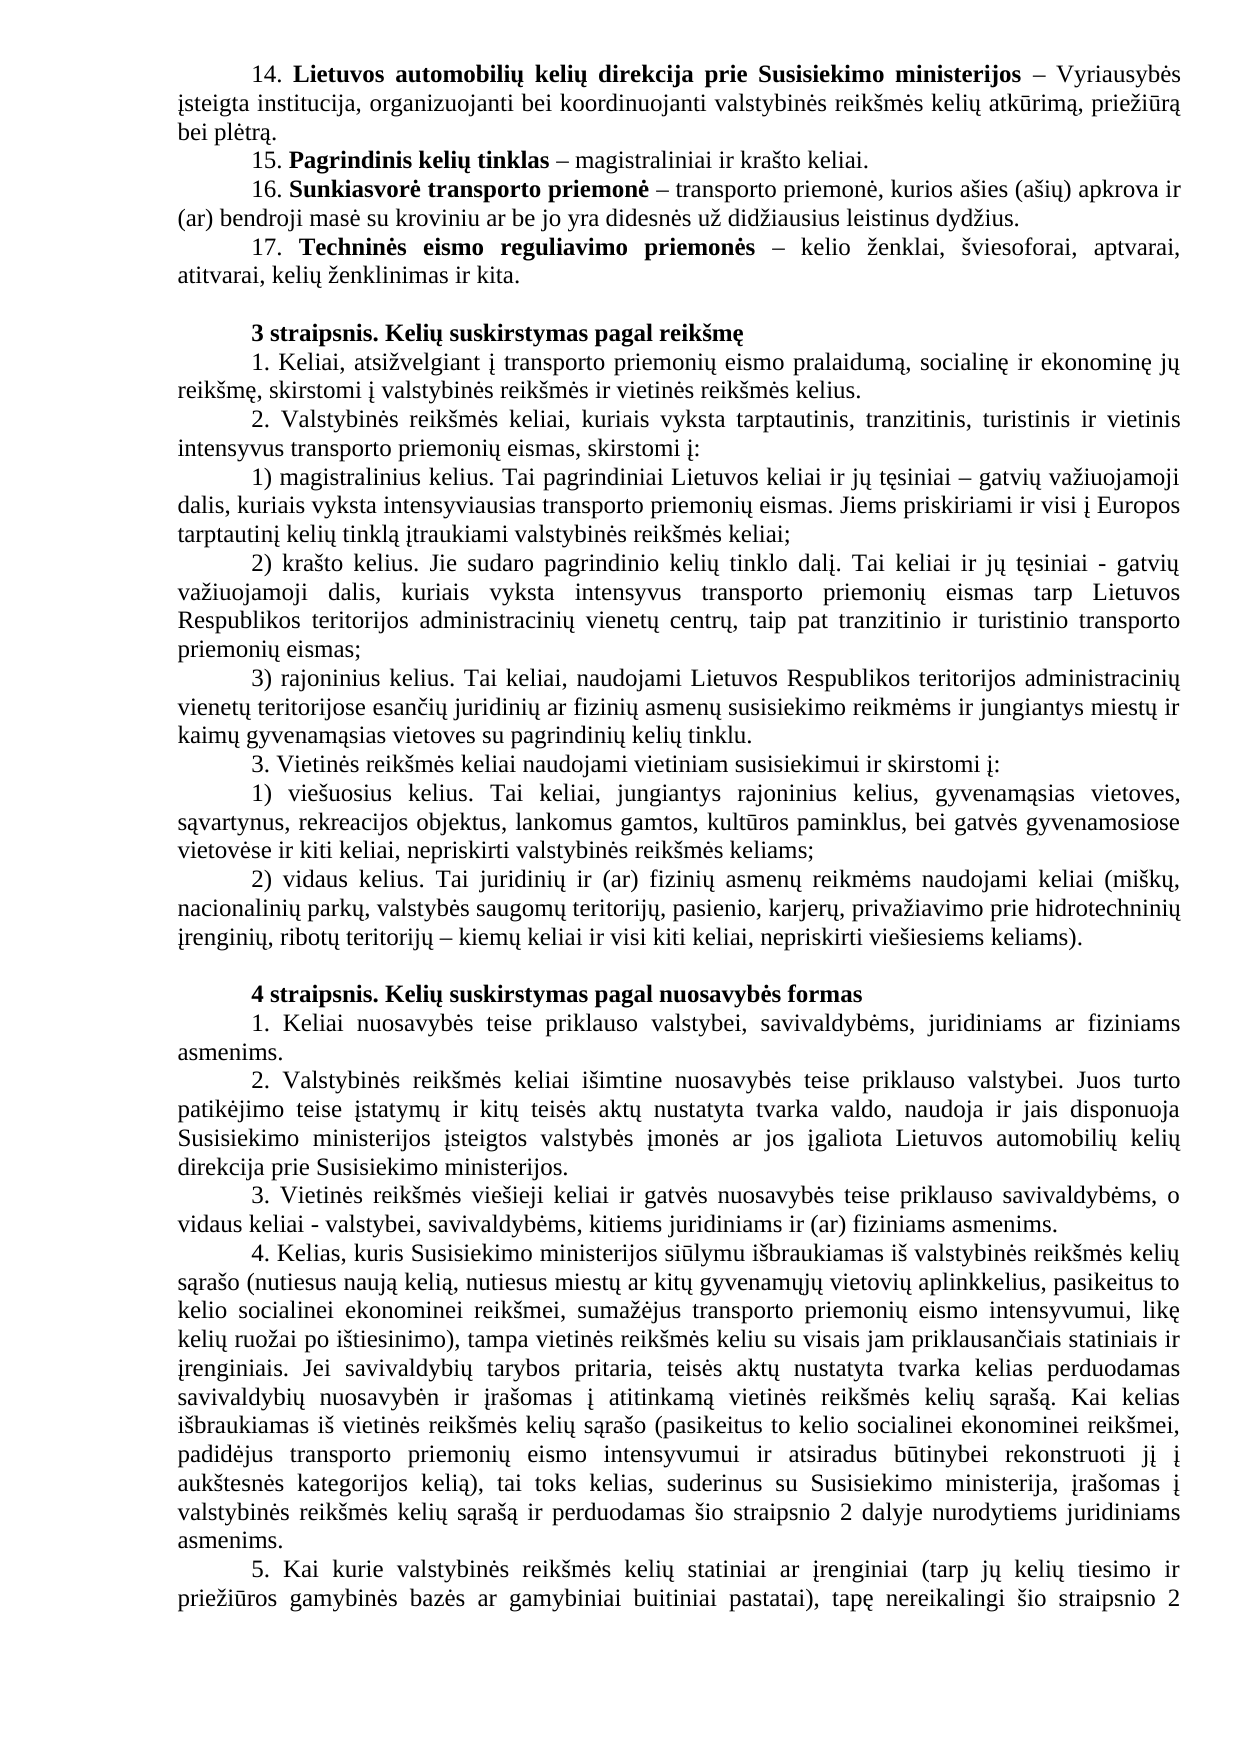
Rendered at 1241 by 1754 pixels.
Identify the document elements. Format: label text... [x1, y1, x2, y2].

text 3) rajoninius kelius. Tai keliai, naudojami Lietuvos Respublikos teritorijos administracinių vienetų teritorijose esančių juridinių ar fizinių asmenų susisiekimo reikmėms ir jungiantys miestų ir kaimų gyvenamąsias vietoves su pagrindinių kelių tinklu. [177, 663, 1181, 749]
text 2) vidaus kelius. Tai juridinių ir (ar) fizinių asmenų reikmėms naudojami keliai (miškų, nacionalinių parkų, valstybės saugomų teritorijų, pasienio, karjerų, privažiavimo prie hidrotechninių įrenginių, ribotų teritorijų – kiemų keliai ir visi kiti keliai, nepriskirti viešiesiems keliams). [177, 864, 1181, 950]
text 2) krašto kelius. Jie sudaro pagrindinio kelių tinklo dalį. Tai keliai ir jų tęsiniai - gatvių važiuojamoji dalis, kuriais vyksta intensyvus transporto priemonių eismas tarp Lietuvos Respublikos teritorijos administracinių vienetų centrų, taip pat tranzitinio ir turistinio transporto priemonių eismas; [177, 548, 1181, 663]
text 1. Keliai nuosavybės teise priklauso valstybei, savivaldybėms, juridiniams ar fiziniams asmenims. [177, 1008, 1181, 1065]
text 1) magistralinius kelius. Tai pagrindiniai Lietuvos keliai ir jų tęsiniai – gatvių važiuojamoji dalis, kuriais vyksta intensyviausias transporto priemonių eismas. Jiems priskiriami ir visi į Europos tarptautinį kelių tinklą įtraukiami valstybinės reikšmės keliai; [177, 462, 1181, 548]
text 4. Kelias, kuris Susisiekimo ministerijos siūlymu išbraukiamas iš valstybinės reikšmės kelių sąrašo (nutiesus naują kelią, nutiesus miestų ar kitų gyvenamųjų vietovių aplinkkelius, pasikeitus to kelio socialinei ekonominei reikšmei, sumažėjus transporto priemonių eismo intensyvumui, likę kelių ruožai po ištiesinimo), tampa vietinės reikšmės keliu su visais jam priklausančiais statiniais ir įrenginiais. Jei savivaldybių tarybos pritaria, teisės aktų nustatyta tvarka kelias perduodamas savivaldybių nuosavybėn ir įrašomas į atitinkamą vietinės reikšmės kelių sąrašą. Kai kelias išbraukiamas iš vietinės reikšmės kelių sąrašo (pasikeitus to kelio socialinei ekonominei reikšmei, padidėjus transporto priemonių eismo intensyvumui ir atsiradus būtinybei rekonstruoti jį į aukštesnės kategorijos kelią), tai toks kelias, suderinus su Susisiekimo ministerija, įrašomas į valstybinės reikšmės kelių sąrašą ir perduodamas šio straipsnio 2 dalyje nurodytiems juridiniams asmenims. [177, 1238, 1181, 1554]
text 3. Vietinės reikšmės viešieji keliai ir gatvės nuosavybės teise priklauso savivaldybėms, o vidaus keliai - valstybei, savivaldybėms, kitiems juridiniams ir (ar) fiziniams asmenims. [177, 1180, 1181, 1238]
text 4 straipsnis. Kelių suskirstymas pagal nuosavybės formas [177, 979, 1181, 1008]
text 3. Vietinės reikšmės keliai naudojami vietiniam susisiekimui ir skirstomi į: [177, 749, 1181, 778]
text 14. Lietuvos automobilių kelių direkcija prie Susisiekimo ministerijos – Vyriausybės įsteigta institucija, organizuojanti bei koordinuojanti valstybinės reikšmės kelių atkūrimą, priežiūrą bei plėtrą. [177, 59, 1181, 145]
text 5. Kai kurie valstybinės reikšmės kelių statiniai ar įrenginiai (tarp jų kelių tiesimo ir priežiūros gamybinės bazės ar gamybiniai buitiniai pastatai), tapę nereikalingi šio straipsnio 2 [177, 1554, 1181, 1612]
text 1) viešuosius kelius. Tai keliai, jungiantys rajoninius kelius, gyvenamąsias vietoves, sąvartynus, rekreacijos objektus, lankomus gamtos, kultūros paminklus, bei gatvės gyvenamosiose vietovėse ir kiti keliai, nepriskirti valstybinės reikšmės keliams; [177, 778, 1181, 864]
text 17. Techninės eismo reguliavimo priemonės – kelio ženklai, šviesoforai, aptvarai, atitvarai, kelių ženklinimas ir kita. [177, 232, 1181, 289]
text 16. Sunkiasvorė transporto priemonė – transporto priemonė, kurios ašies (ašių) apkrova ir (ar) bendroji masė su kroviniu ar be jo yra didesnės už didžiausius leistinus dydžius. [177, 174, 1181, 232]
text 3 straipsnis. Kelių suskirstymas pagal reikšmę [177, 318, 1181, 347]
text 15. Pagrindinis kelių tinklas – magistraliniai ir krašto keliai. [177, 145, 1181, 174]
text 2. Valstybinės reikšmės keliai, kuriais vyksta tarptautinis, tranzitinis, turistinis ir vietinis intensyvus transporto priemonių eismas, skirstomi į: [177, 404, 1181, 462]
text 2. Valstybinės reikšmės keliai išimtine nuosavybės teise priklauso valstybei. Juos turto patikėjimo teise įstatymų ir kitų teisės aktų nustatyta tvarka valdo, naudoja ir jais disponuoja Susisiekimo ministerijos įsteigtos valstybės įmonės ar jos įgaliota Lietuvos automobilių kelių direkcija prie Susisiekimo ministerijos. [177, 1065, 1181, 1180]
text 1. Keliai, atsižvelgiant į transporto priemonių eismo pralaidumą, socialinę ir ekonominę jų reikšmę, skirstomi į valstybinės reikšmės ir vietinės reikšmės kelius. [177, 347, 1181, 404]
